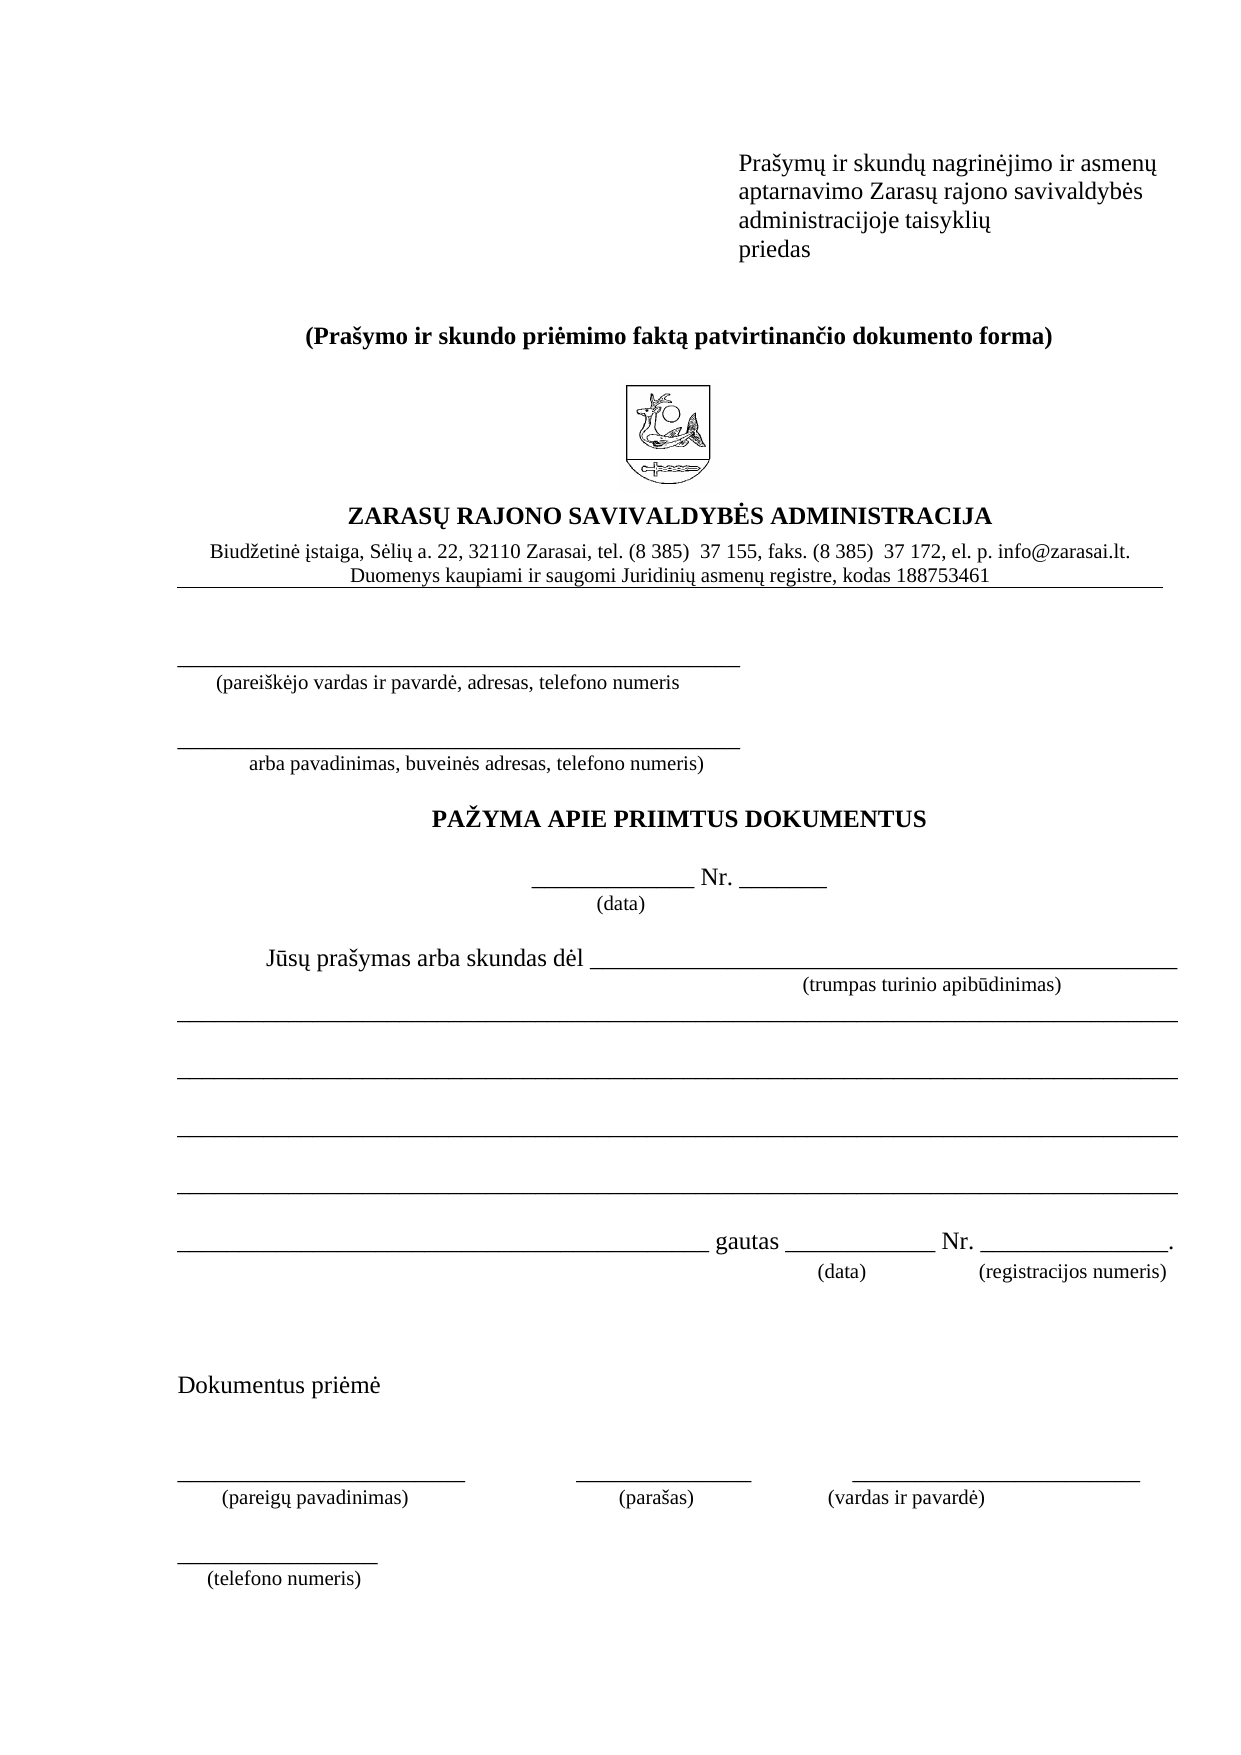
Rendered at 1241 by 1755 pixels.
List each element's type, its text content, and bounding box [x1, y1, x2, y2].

text Prašymų ir skundų nagrinėjimo ir asmenų aptarnavimo Zarasų rajono savivaldybės administracijoje taisyklių [738, 148, 1181, 234]
text _____________________________________________ [177, 723, 1181, 751]
text PAŽYMA APIE PRIIMTUS DOKUMENTUS [177, 804, 1181, 833]
table_cell ZARASŲ RAJONO SAVIVALDYBĖS ADMINISTRACIJA [177, 501, 1163, 529]
text Jūsų prašymas arba skundas dėl [177, 943, 1181, 972]
text (data) [477, 890, 1181, 914]
text (data) (registracijos numeris) [177, 1255, 1167, 1283]
text priedas [738, 234, 1181, 263]
text (Prašymo ir skundo priėmimo faktą patvirtinančio dokumento forma) [177, 321, 1181, 349]
text gautas ____________ Nr. _______________. [177, 1226, 1181, 1255]
text arba pavadinimas, buveinės adresas, telefono numeris) [177, 751, 1181, 775]
table_cell [177, 588, 1163, 612]
text _____________________________________________ [177, 641, 1181, 670]
text (pareigų pavadinimas) (parašas) (vardas ir pavardė) [177, 1485, 1181, 1509]
text ________________ [177, 1538, 1181, 1566]
text _____________ Nr. _______ [177, 862, 1181, 890]
text Dokumentus priėmė [177, 1370, 1181, 1398]
text _______________________ ______________ _______________________ [177, 1456, 1181, 1485]
table_header [177, 378, 1163, 501]
text (pareiškėjo vardas ir pavardė, adresas, telefono numeris [177, 670, 1181, 694]
text (telefono numeris) [177, 1566, 1181, 1590]
table_cell Biudžetinė įstaiga, Sėlių a. 22, 32110 Zarasai, tel. (8 385) 37 155, faks. (8 385) 37 172, el. p. info@zarasai.lt. Duomenys kaupiami ir saugomi Juridinių asmenų registre, kodas 188753461 [177, 530, 1163, 587]
text (trumpas turinio apibūdinimas) [177, 972, 1181, 996]
